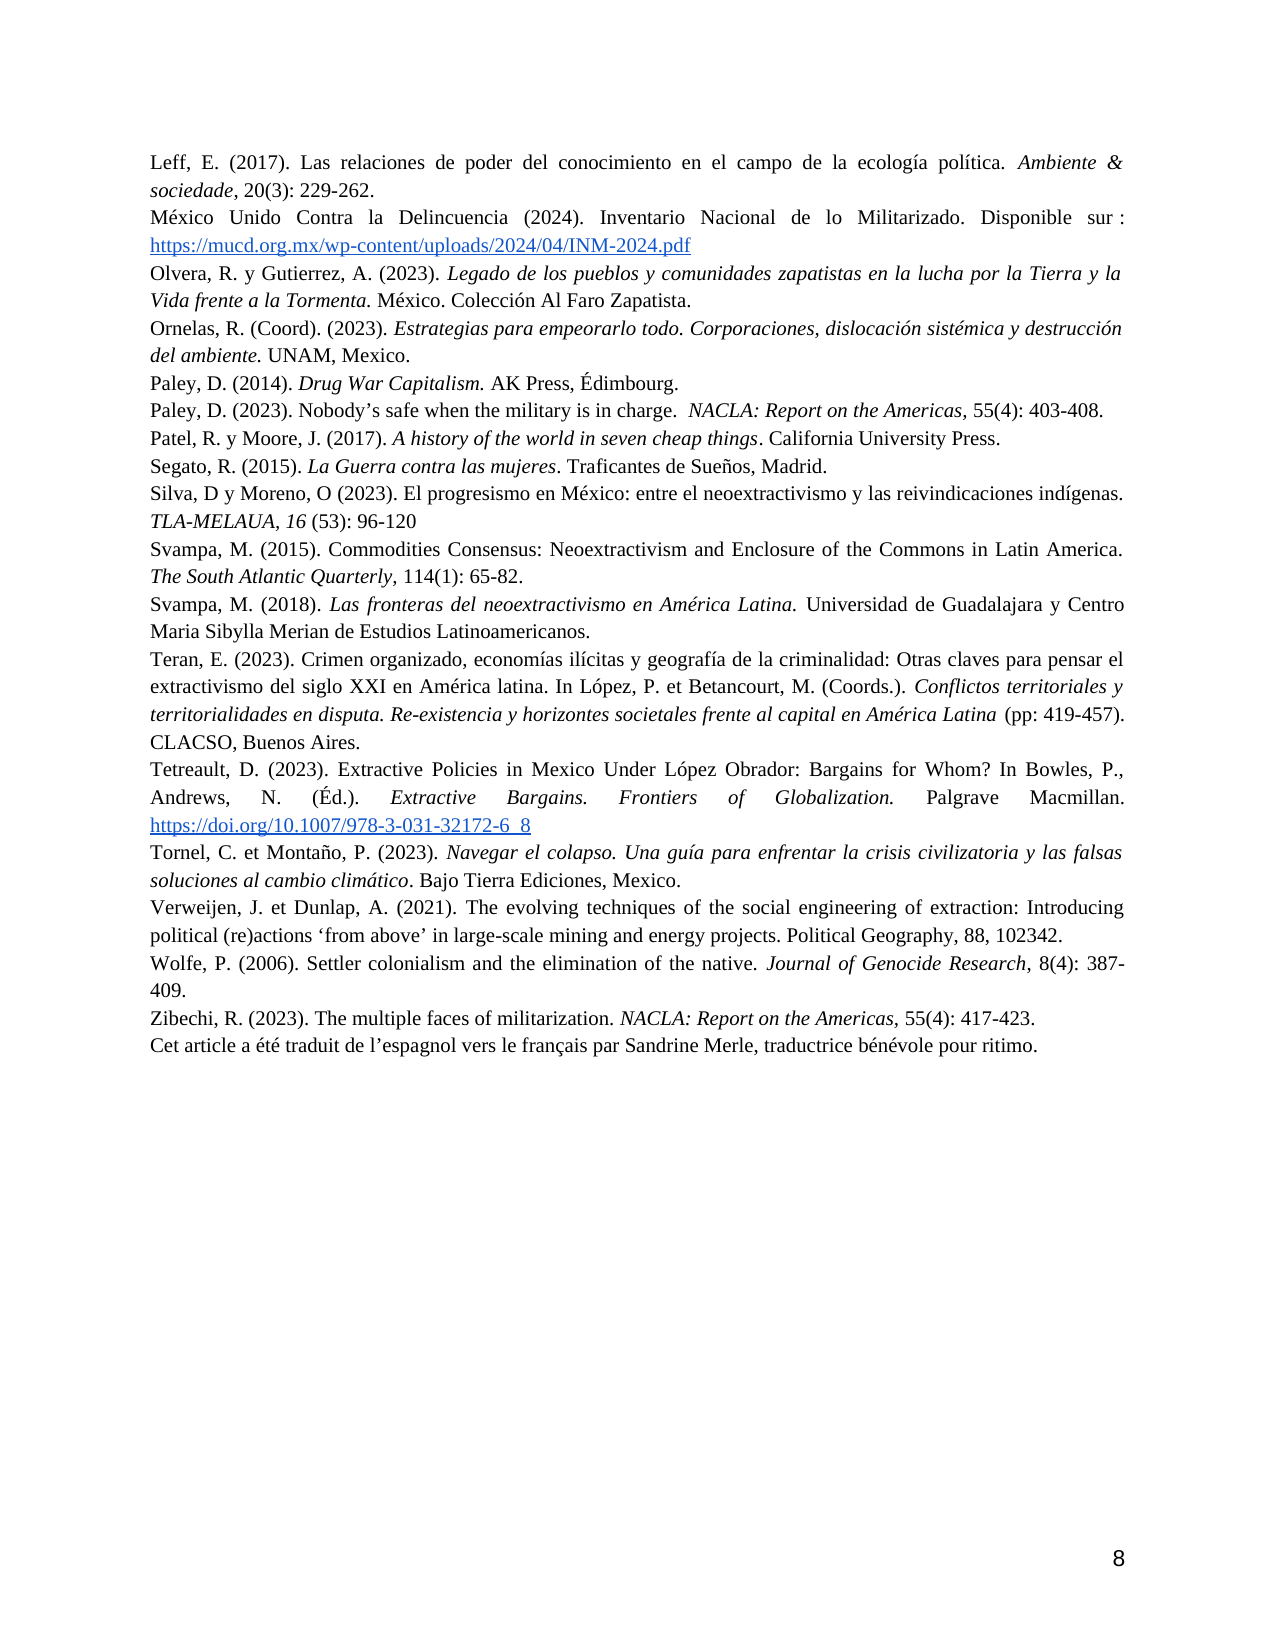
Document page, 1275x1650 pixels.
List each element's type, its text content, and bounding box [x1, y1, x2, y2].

text Svampa, M. (2018). Las fronteras del neoextractivismo en América Latina. Universidad de Guadalajara y Centro Maria Sibylla Merian de Estudios Latinoamericanos. [150, 592, 1125, 643]
text Olvera, R. y Gutierrez, A. (2023). Legado de los pueblos y comunidades zapatistas en la lucha por la Tierra y la Vida frente a la Tormenta. México. Colección Al Faro Zapatista. [150, 260, 1125, 312]
text Tetreault, D. (2023). Extractive Policies in Mexico Under López Obrador: Bargains for Whom? In Bowles, P., Andrews, N. (Éd.). Extractive Bargains. Frontiers of Globalization. Palgrave Macmillan. https://doi.org/10.1007/978-3-031-32172-6_8 [150, 757, 1125, 837]
text Ornelas, R. (Coord). (2023). Estrategias para empeorarlo todo. Corporaciones, dislocación sistémica y destrucción del ambiente. UNAM, Mexico. [150, 316, 1125, 367]
text Patel, R. y Moore, J. (2017). A history of the world in seven cheap things. California University Press. [150, 426, 1125, 450]
text Leff, E. (2017). Las relaciones de poder del conocimiento en el campo de la ecología política. Ambiente & sociedade, 20(3): 229-262. [150, 150, 1125, 202]
text México Unido Contra la Delincuencia (2024). Inventario Nacional de lo Militarizado. Disponible sur : https://mucd.org.mx/wp-content/uploads/2024/04/INM-2024.pdf [150, 205, 1125, 257]
text Svampa, M. (2015). Commodities Consensus: Neoextractivism and Enclosure of the Commons in Latin America. The South Atlantic Quarterly, 114(1): 65-82. [150, 536, 1125, 588]
text Verweijen, J. et Dunlap, A. (2021). The evolving techniques of the social engineering of extraction: Introducing political (re)actions ‘from above’ in large-scale mining and energy projects. Political Geography, 88, 102342. [150, 895, 1125, 947]
text Tornel, C. et Montaño, P. (2023). Navegar el colapso. Una guía para enfrentar la crisis civilizatoria y las falsas soluciones al cambio climático. Bajo Tierra Ediciones, Mexico. [150, 840, 1125, 892]
text Silva, D y Moreno, O (2023). El progresismo en México: entre el neoextractivismo y las reivindicaciones indígenas. TLA-MELAUA, 16 (53): 96-120 [150, 481, 1125, 533]
text Zibechi, R. (2023). The multiple faces of militarization. NACLA: Report on the Americas, 55(4): 417-423. [150, 1006, 1125, 1030]
text Paley, D. (2014). Drug War Capitalism. AK Press, Édimbourg. [150, 371, 1125, 395]
text Wolfe, P. (2006). Settler colonialism and the elimination of the native. Journal of Genocide Research, 8(4): 387-409. [150, 951, 1125, 1002]
text Segato, R. (2015). La Guerra contra las mujeres. Traficantes de Sueños, Madrid. [150, 454, 1125, 478]
text Teran, E. (2023). Crimen organizado, economías ilícitas y geografía de la criminalidad: Otras claves para pensar el extractivismo del siglo XXI en América latina. In López, P. et Betancourt, M. (Coords.). Conflictos territoriales y territorialidades en disputa. Re-existencia y horizontes societales frente al capital en América Latina (pp: 419-457). CLACSO, Buenos Aires. [150, 647, 1125, 754]
text Cet article a été traduit de l’espagnol vers le français par Sandrine Merle, traductrice bénévole pour ritimo. [150, 1033, 1125, 1057]
text Paley, D. (2023). Nobody’s safe when the military is in charge. NACLA: Report on the Americas, 55(4): 403-408. [150, 398, 1125, 422]
